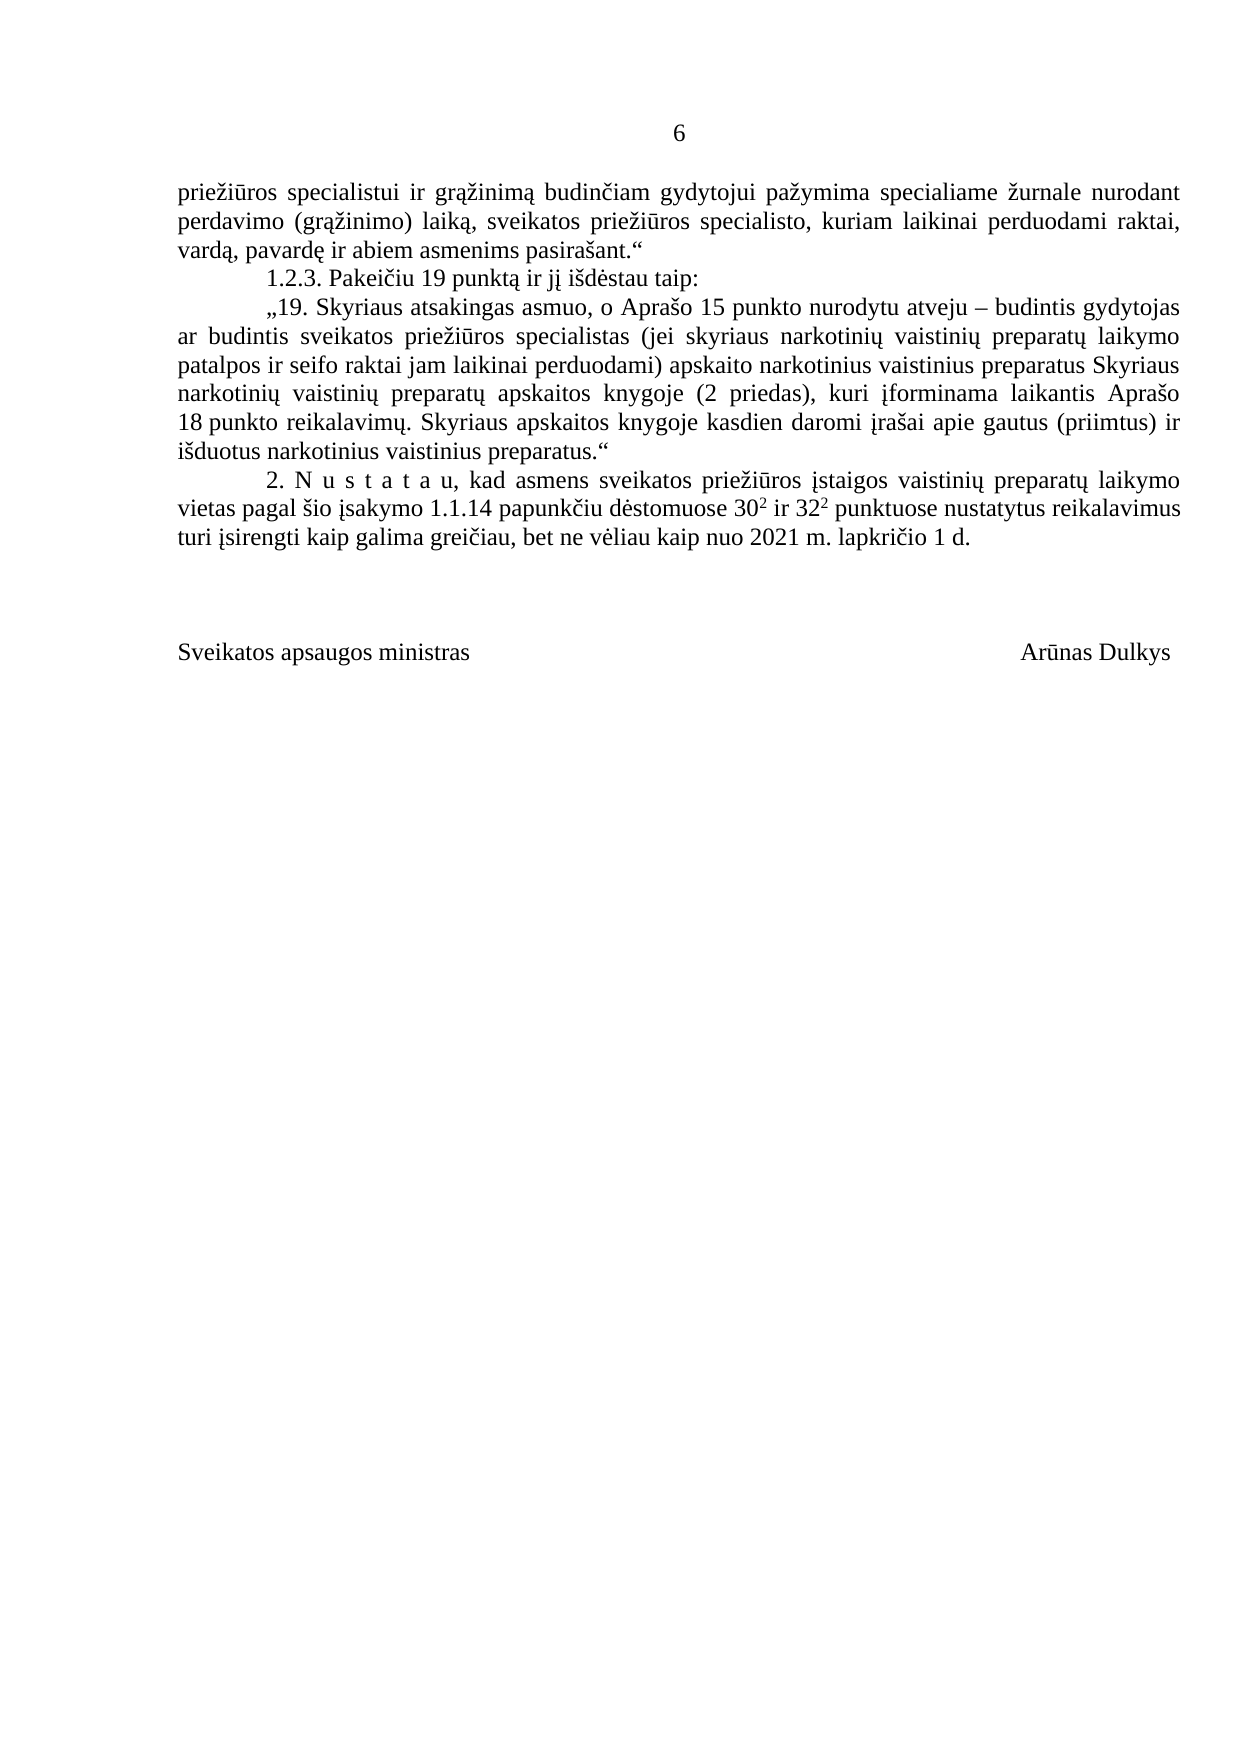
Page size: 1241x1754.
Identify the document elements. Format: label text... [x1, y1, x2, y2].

text Sveikatos apsaugos ministras Arūnas Dulkys [177, 637, 1181, 666]
text priežiūros specialistui ir grąžinimą budinčiam gydytojui pažymima specialiame žurnale nurodant perdavimo (grąžinimo) laiką, sveikatos priežiūros specialisto, kuriam laikinai perduodami raktai, vardą, pavardę ir abiem asmenims pasirašant.“ [177, 177, 1181, 263]
text 2. N u s t a t a u, kad asmens sveikatos priežiūros įstaigos vaistinių preparatų laikymo vietas pagal šio įsakymo 1.1.14 papunkčiu dėstomuose 302 ir 322 punktuose nustatytus reikalavimus turi įsirengti kaip galima greičiau, bet ne vėliau kaip nuo 2021 m. lapkričio 1 d. [177, 465, 1181, 551]
text 1.2.3. Pakeičiu 19 punktą ir jį išdėstau taip: [177, 263, 1181, 292]
text „19. Skyriaus atsakingas asmuo, o Aprašo 15 punkto nurodytu atveju – budintis gydytojas ar budintis sveikatos priežiūros specialistas (jei skyriaus narkotinių vaistinių preparatų laikymo patalpos ir seifo raktai jam laikinai perduodami) apskaito narkotinius vaistinius preparatus Skyriaus narkotinių vaistinių preparatų apskaitos knygoje (2 priedas), kuri įforminama laikantis Aprašo 18 punkto reikalavimų. Skyriaus apskaitos knygoje kasdien daromi įrašai apie gautus (priimtus) ir išduotus narkotinius vaistinius preparatus.“ [177, 292, 1181, 465]
